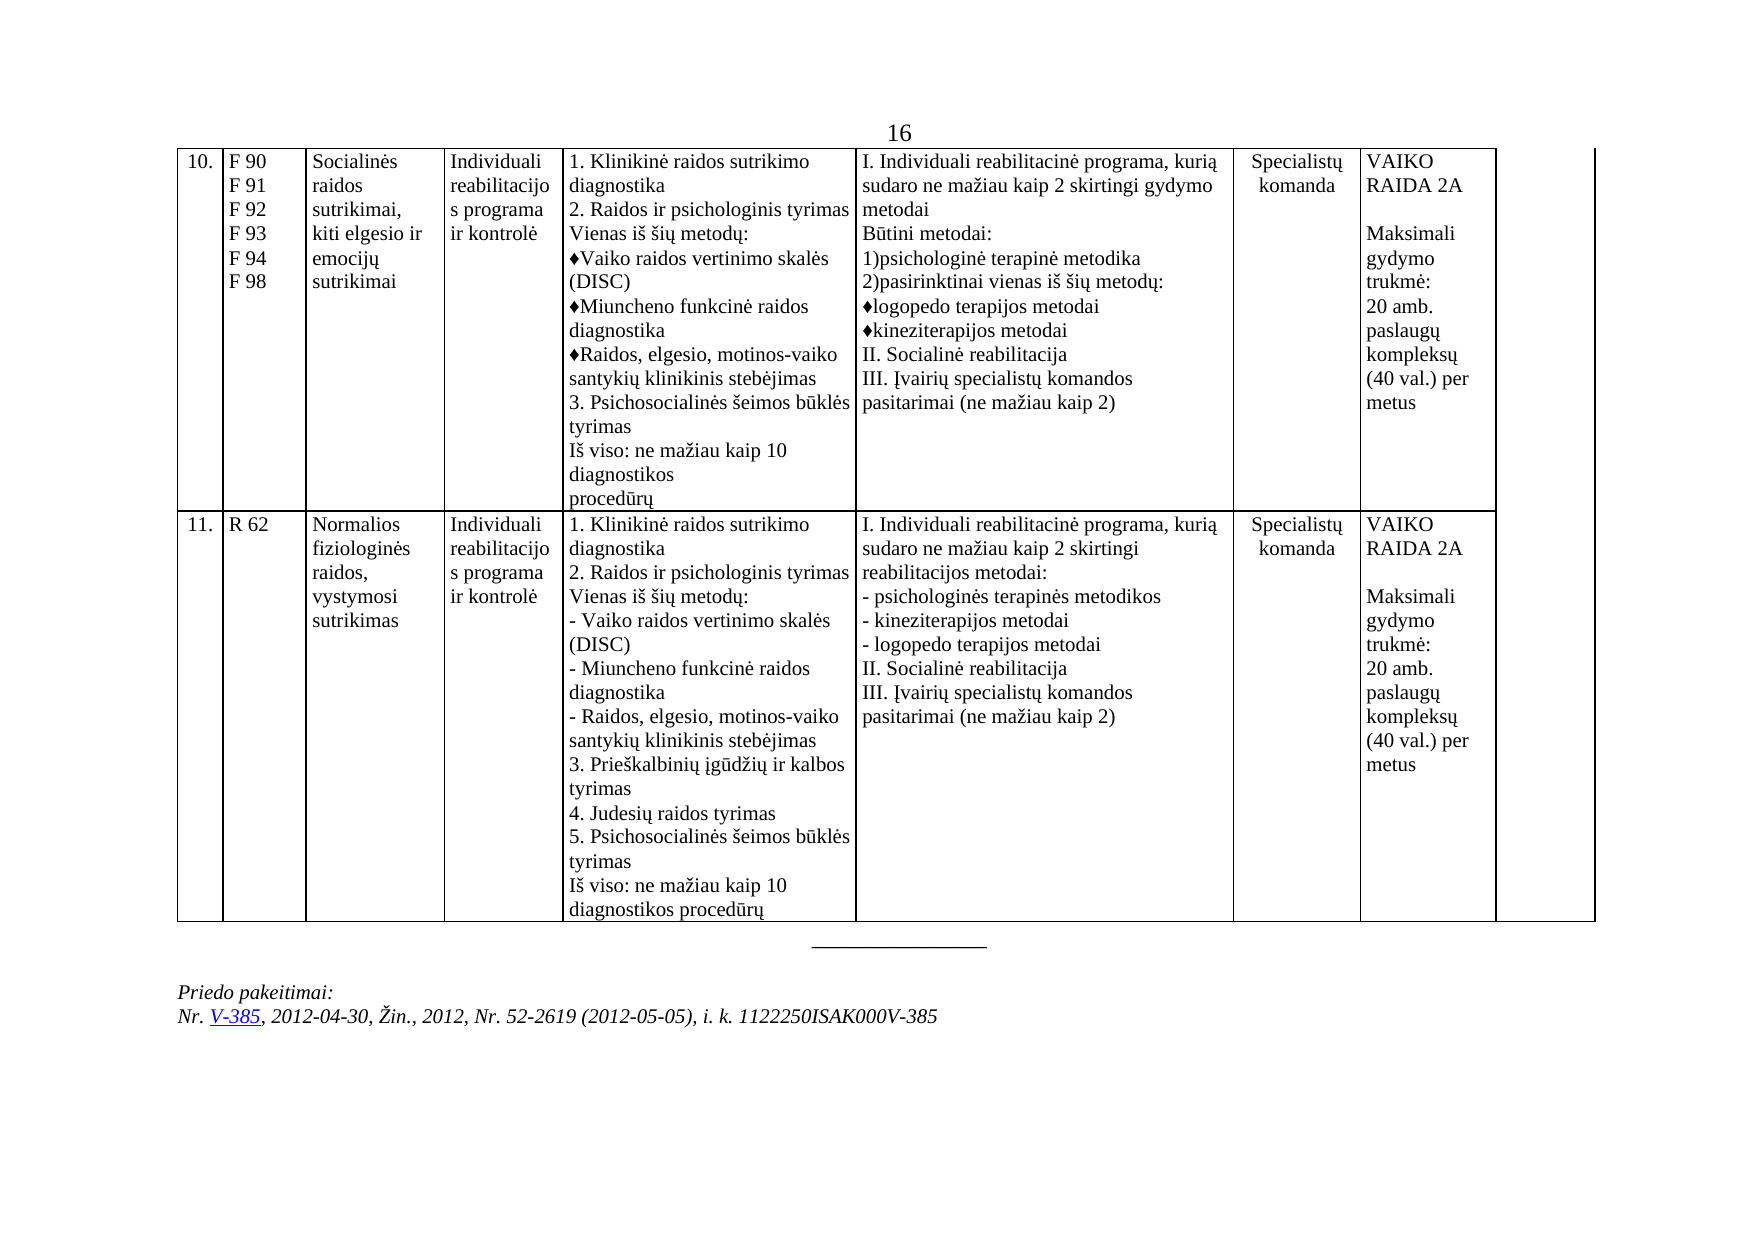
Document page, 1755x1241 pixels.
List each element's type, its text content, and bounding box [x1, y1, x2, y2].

table_cell Specialistų komanda [1234, 149, 1360, 510]
table_cell Normalios fiziologinės raidos, vystymosi sutrikimas [307, 512, 444, 921]
table_cell 1. Klinikinė raidos sutrikimo diagnostika 2. Raidos ir psichologinis tyrimas Vienas iš šių metodų: ♦Vaiko raidos vertinimo skalės (DISC) ♦Miuncheno funkcinė raidos diagnostika ♦Raidos, elgesio, motinos-vaiko santykių klinikinis stebėjimas 3. Psichosocialinės šeimos būklės tyrimas Iš viso: ne mažiau kaip 10 diagnostikos procedūrų [564, 149, 855, 510]
table_cell Individuali reabilitacijos programa ir kontrolė [445, 512, 562, 921]
text Priedo pakeitimai: [177, 980, 1621, 1004]
table_cell Specialistų komanda [1234, 512, 1360, 921]
table_cell [1497, 510, 1594, 921]
text Nr. V-385, 2012-04-30, Žin., 2012, Nr. 52-2619 (2012-05-05), i. k. 1122250ISAK000V-385 [177, 1004, 1621, 1028]
table_cell 10. [178, 149, 222, 510]
table_cell Individuali reabilitacijos programa ir kontrolė [445, 149, 562, 510]
table_cell 1. Klinikinė raidos sutrikimo diagnostika 2. Raidos ir psichologinis tyrimas Vienas iš šių metodų: - Vaiko raidos vertinimo skalės (DISC) - Miuncheno funkcinė raidos diagnostika - Raidos, elgesio, motinos-vaiko santykių klinikinis stebėjimas 3. Prieškalbinių įgūdžių ir kalbos tyrimas 4. Judesių raidos tyrimas 5. Psichosocialinės šeimos būklės tyrimas Iš viso: ne mažiau kaip 10 diagnostikos procedūrų [564, 512, 855, 921]
table_cell 11. [178, 512, 222, 921]
text ______________ [177, 922, 1621, 951]
table_cell VAIKO RAIDA 2A Maksimali gydymo trukmė: 20 amb. paslaugų kompleksų (40 val.) per metus [1361, 512, 1495, 921]
table_cell Socialinės raidos sutrikimai, kiti elgesio ir emocijų sutrikimai [307, 149, 444, 510]
table_cell I. Individuali reabilitacinė programa, kurią sudaro ne mažiau kaip 2 skirtingi gydymo metodai Būtini metodai: 1)psichologinė terapinė metodika 2)pasirinktinai vienas iš šių metodų: ♦logopedo terapijos metodai ♦kineziterapijos metodai II. Socialinė reabilitacija III. Įvairių specialistų komandos pasitarimai (ne mažiau kaip 2) [857, 149, 1233, 510]
table_cell VAIKO RAIDA 2A Maksimali gydymo trukmė: 20 amb. paslaugų kompleksų (40 val.) per metus [1361, 149, 1495, 510]
table_cell F 90 F 91 F 92 F 93 F 94 F 98 [224, 149, 305, 510]
table_cell R 62 [224, 512, 305, 921]
table_cell [1497, 148, 1594, 510]
table_cell I. Individuali reabilitacinė programa, kurią sudaro ne mažiau kaip 2 skirtingi reabilitacijos metodai: - psichologinės terapinės metodikos - kineziterapijos metodai - logopedo terapijos metodai II. Socialinė reabilitacija III. Įvairių specialistų komandos pasitarimai (ne mažiau kaip 2) [857, 512, 1233, 921]
